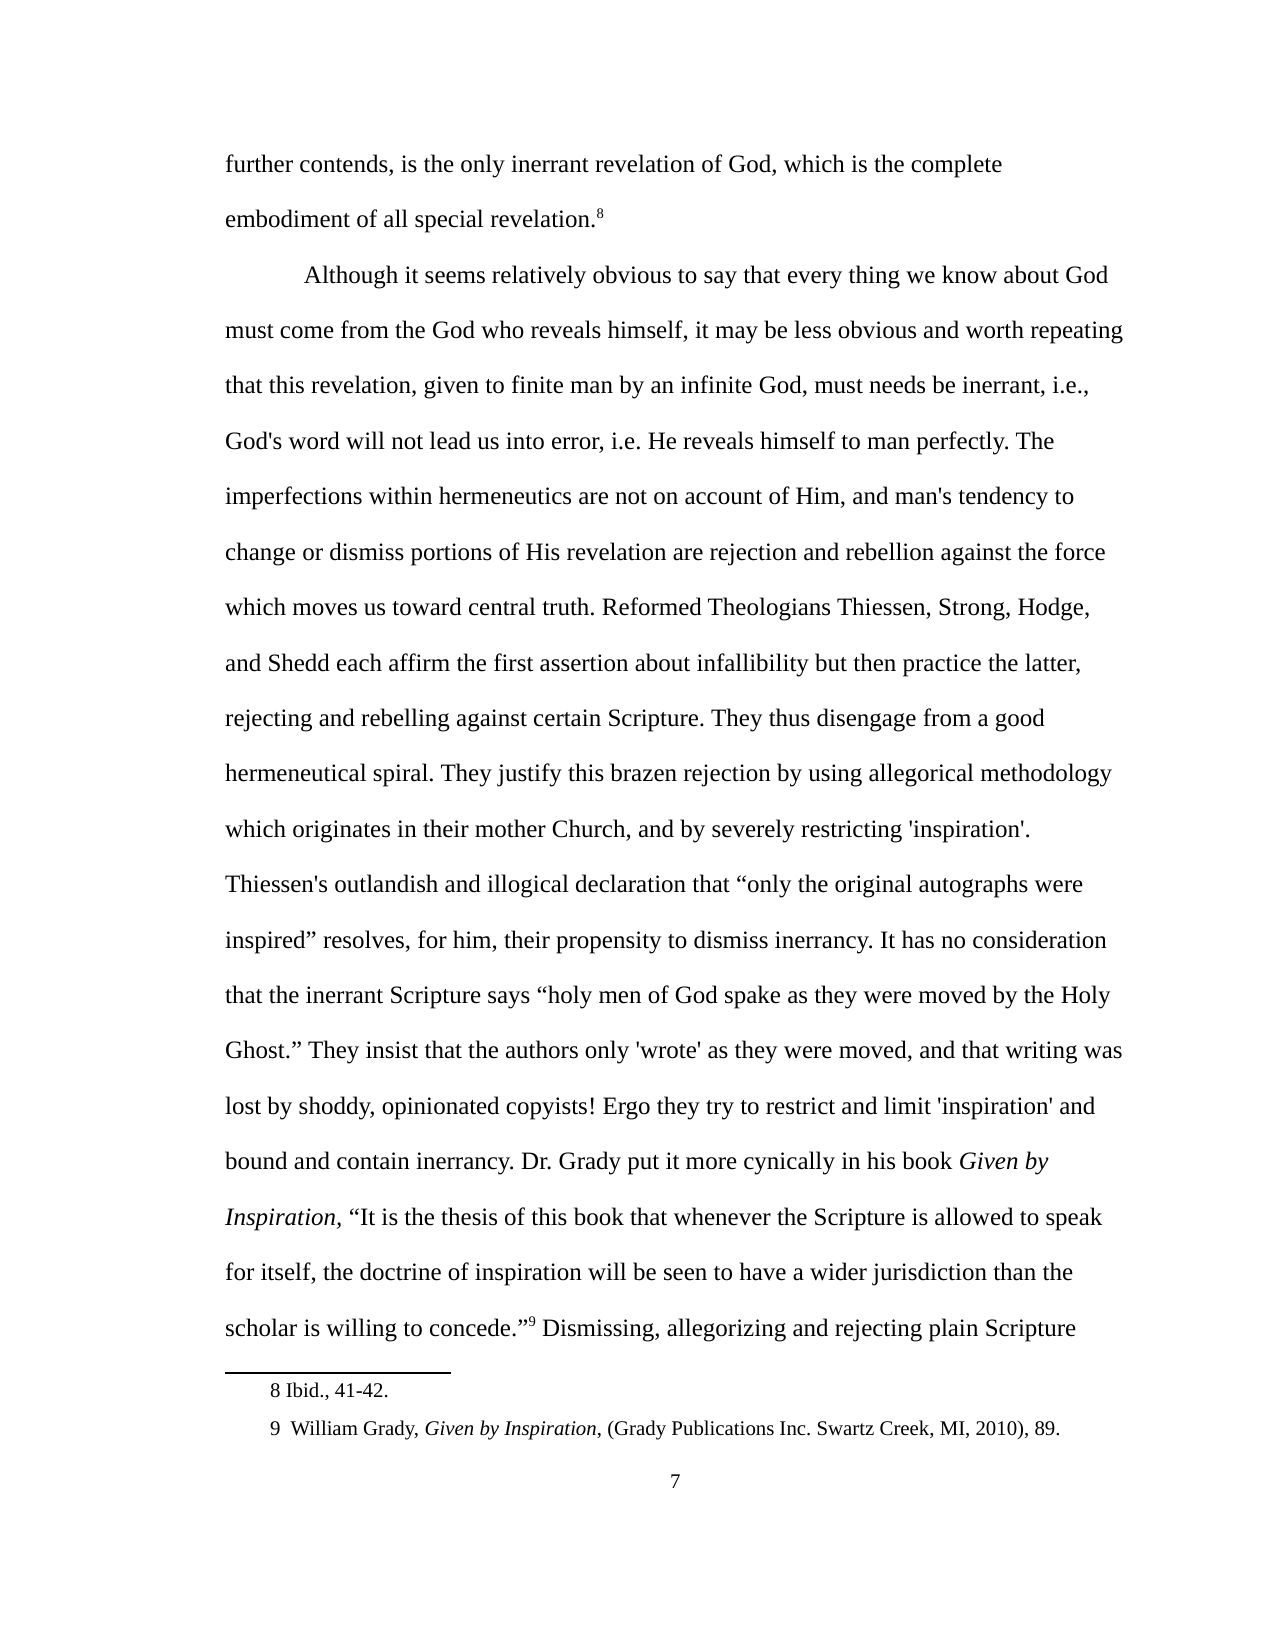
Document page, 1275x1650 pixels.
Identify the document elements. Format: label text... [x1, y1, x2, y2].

text The first premise, that Holy Scripture must be our Sole authority for theology is expressly defended by authors of systematic theology. Thiessen's Introductory Lectures in Theology supposes that theology is only possible because of the general and special revelation of God, and the mental and spiritual endowments of man. The Bible, he further contends, is the only inerrant revelation of God, which is the complete embodiment of all special revelation. [225, 150, 1125, 233]
text Ibid., 41-42. [225, 1379, 1125, 1402]
text Although it seems relatively obvious to say that every thing we know about God must come from the God who reveals himself, it may be less obvious and worth repeating that this revelation, given to finite man by an infinite God, must needs be inerrant, i.e., God's word will not lead us into error, i.e. He reveals himself to man perfectly. The imperfections within hermeneutics are not on account of Him, and man's tendency to change or dismiss portions of His revelation are rejection and rebellion against the force which moves us toward central truth. Reformed Theologians Thiessen, Strong, Hodge, and Shedd each affirm the first assertion about infallibility but then practice the latter, rejecting and rebelling against certain Scripture. They thus disengage from a good hermeneutical spiral. They justify this brazen rejection by using allegorical methodology which originates in their mother Church, and by severely restricting 'inspiration'. Thiessen's outlandish and illogical declaration that “only the original autographs were inspired” resolves, for him, their propensity to dismiss inerrancy. It has no consideration that the inerrant Scripture says “holy men of God spake as they were moved by the Holy Ghost.” They insist that the authors only 'wrote' as they were moved, and that writing was lost by shoddy, opinionated copyists! Ergo they try to restrict and limit 'inspiration' and bound and contain inerrancy. Dr. Grady put it more cynically in his book Given by Inspiration, “It is the thesis of this book that whenever the Scripture is allowed to speak for itself, the doctrine of inspiration will be seen to have a wider jurisdiction than the scholar is willing to concede.” Dismissing, allegorizing and rejecting plain Scripture [225, 261, 1125, 1341]
text William Grady, Given by Inspiration, (Grady Publications Inc. Swartz Creek, MI, 2010), 89. [225, 1417, 1125, 1440]
